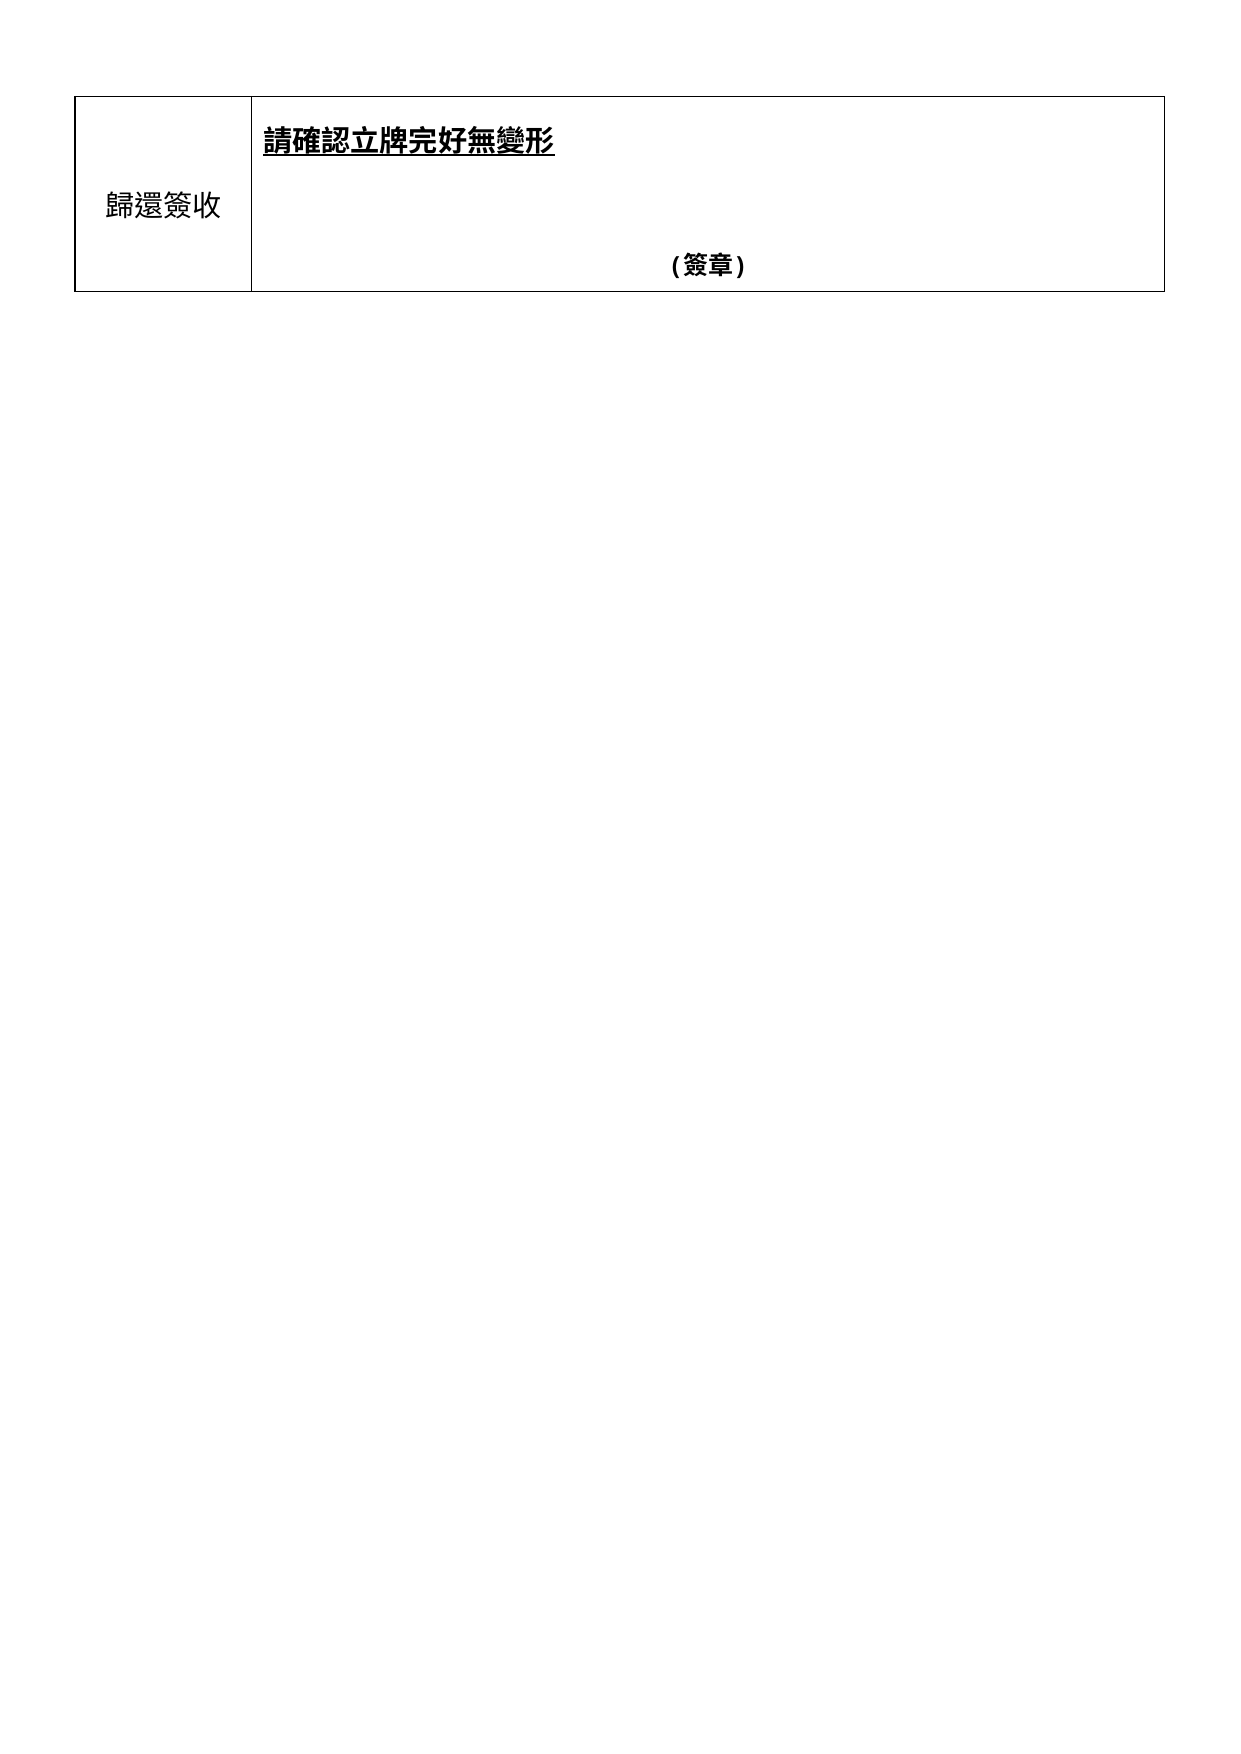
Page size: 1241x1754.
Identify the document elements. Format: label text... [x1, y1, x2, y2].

table_cell 請確認立牌完好無變形 (簽章) [252, 97, 1164, 291]
table_cell 歸還簽收 [76, 97, 251, 291]
